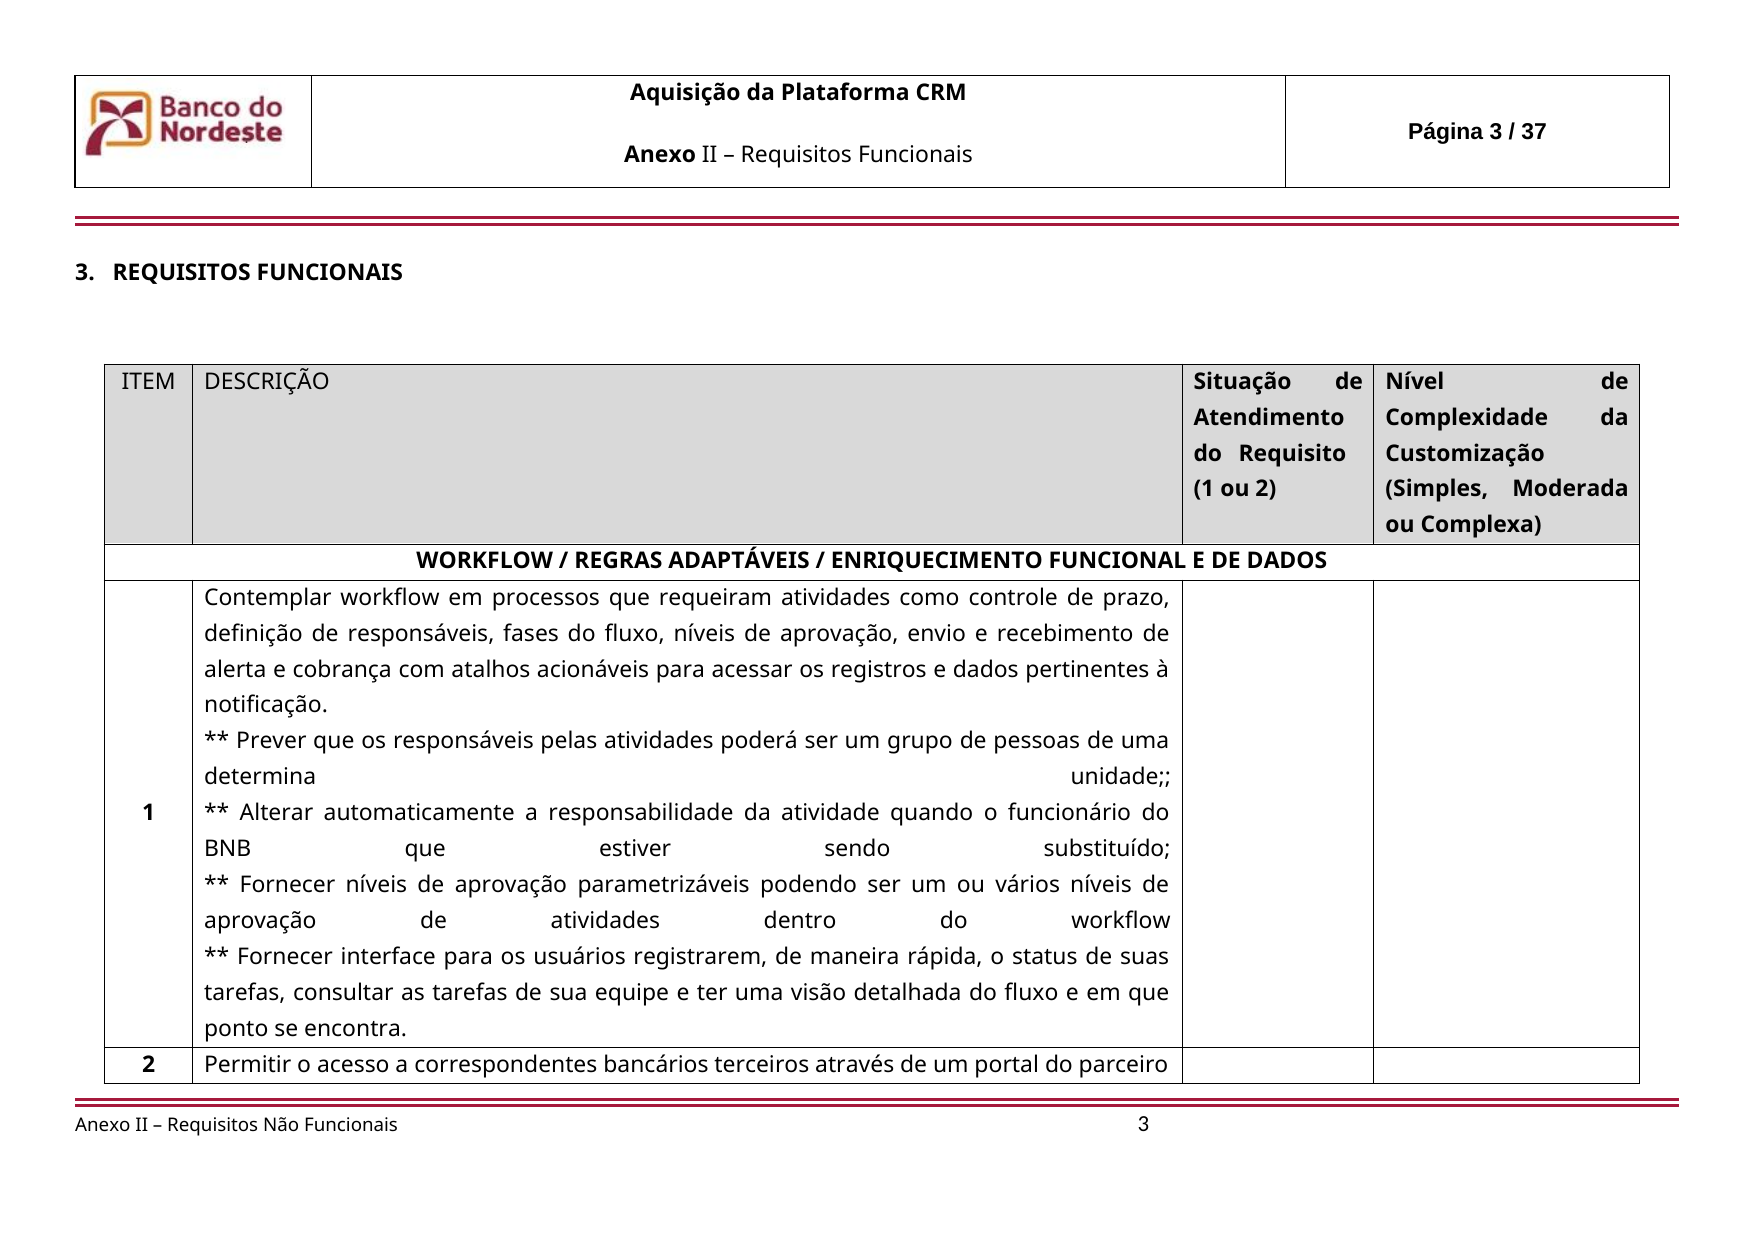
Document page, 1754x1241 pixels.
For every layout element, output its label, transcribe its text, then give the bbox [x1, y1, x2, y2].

table_cell [1183, 1048, 1373, 1083]
table_cell 1 [105, 581, 192, 1047]
table_cell Contemplar workflow em processos que requeiram atividades como controle de prazo, definição de responsáveis, fases do fluxo, níveis de aprovação, envio e recebimento de alerta e cobrança com atalhos acionáveis para acessar os registros e dados pertinentes à notificação. ** Prever que os responsáveis pelas atividades poderá ser um grupo de pessoas de uma determina unidade;; ** Alterar automaticamente a responsabilidade da atividade quando o funcionário do BNB que estiver sendo substituído; ** Fornecer níveis de aprovação parametrizáveis podendo ser um ou vários níveis de aprovação de atividades dentro do workflow ** Fornecer interface para os usuários registrarem, de maneira rápida, o status de suas tarefas, consultar as tarefas de sua equipe e ter uma visão detalhada do fluxo e em que ponto se encontra. [193, 581, 1182, 1047]
table_cell [1183, 581, 1373, 1047]
table_header Situação de Atendimento do Requisito (1 ou 2) [1183, 365, 1373, 543]
table_cell [1374, 581, 1639, 1047]
table_cell WORKFLOW / REGRAS ADAPTÁVEIS / ENRIQUECIMENTO FUNCIONAL E DE DADOS [105, 545, 1639, 579]
table_header DESCRIÇÃO [193, 365, 1182, 543]
table_cell [1374, 1048, 1639, 1083]
table_header ITEM [105, 365, 192, 543]
list REQUISITOS FUNCIONAIS [75, 256, 1679, 287]
table_header Nível de Complexidade da Customização (Simples, Moderada ou Complexa) [1374, 365, 1639, 543]
table_cell Permitir o acesso a correspondentes bancários terceiros através de um portal do parceiro [193, 1048, 1182, 1083]
table_cell 2 [105, 1048, 192, 1083]
